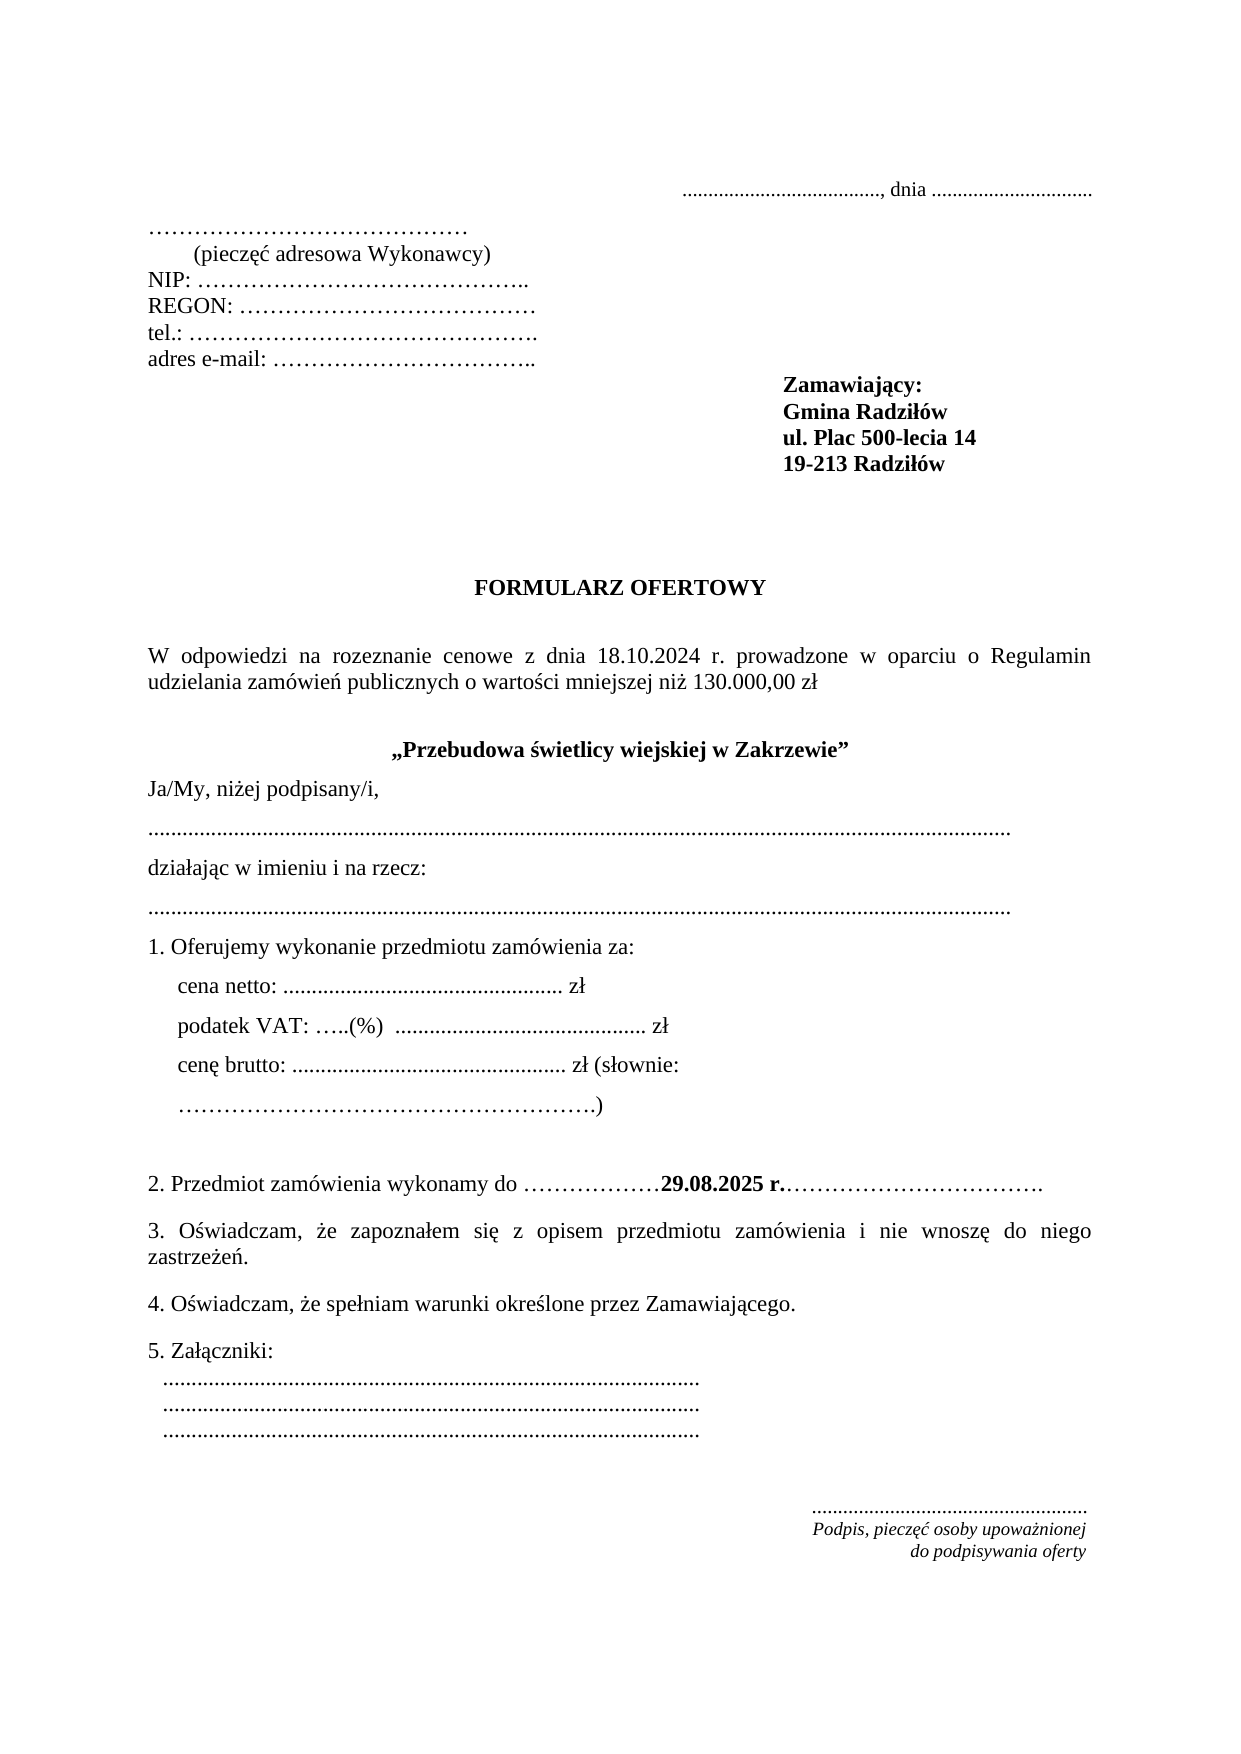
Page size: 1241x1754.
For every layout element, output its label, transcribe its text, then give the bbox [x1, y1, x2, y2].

text „Przebudowa świetlicy wiejskiej w Zakrzewie” [148, 736, 1093, 762]
text FORMULARZ OFERTOWY [148, 574, 1093, 600]
text 2. Przedmiot zamówienia wykonamy do ………………29.08.2025 r.……………………………. [148, 1169, 1093, 1196]
text .............................................................................................. [162, 1390, 1093, 1417]
text 4. Oświadczam, że spełniam warunki określone przez Zamawiającego. [148, 1290, 1093, 1317]
text NIP: …………………………………….. [148, 266, 1093, 292]
text ..................................................... [148, 1494, 1093, 1518]
text tel.: ………………………………………. [148, 319, 1093, 345]
text podatek VAT: …..(%) ............................................ zł [177, 1012, 1093, 1038]
text ......................................, dnia ............................... [148, 177, 1093, 201]
text Gmina Radziłów [783, 398, 1093, 424]
text działając w imieniu i na rzecz: [148, 854, 1093, 880]
text adres e-mail: …………………………….. [148, 345, 1093, 371]
text ....................................................................................................................................................... [148, 893, 1093, 919]
text .............................................................................................. [162, 1364, 1093, 1390]
text Zamawiający: [783, 371, 1093, 398]
text do podpisywania oferty [148, 1540, 1093, 1561]
text (pieczęć adresowa Wykonawcy) [148, 239, 1093, 266]
text ul. Plac 500-lecia 14 [783, 424, 1093, 450]
text ....................................................................................................................................................... [148, 814, 1093, 841]
text Ja/My, niżej podpisany/i, [148, 775, 1093, 801]
text 19-213 Radziłów [783, 450, 1093, 477]
text 3. Oświadczam, że zapoznałem się z opisem przedmiotu zamówienia i nie wnoszę do niego zastrzeżeń. [148, 1217, 1093, 1269]
text …………………………………… [148, 213, 1093, 239]
text W odpowiedzi na rozeznanie cenowe z dnia 18.10.2024 r. prowadzone w oparciu o Regulamin udzielania zamówień publicznych o wartości mniejszej niż 130.000,00 zł [148, 642, 1093, 694]
text Podpis, pieczęć osoby upoważnionej [148, 1518, 1093, 1540]
text REGON: ………………………………… [148, 292, 1093, 319]
text 5. Załączniki: [148, 1337, 1093, 1364]
text cena netto: ................................................. zł [177, 972, 1093, 998]
text 1. Oferujemy wykonanie przedmiotu zamówienia za: [148, 933, 1093, 959]
text .............................................................................................. [162, 1417, 1093, 1443]
text cenę brutto: ................................................ zł (słownie: ……………………………………………….) [177, 1051, 1093, 1117]
